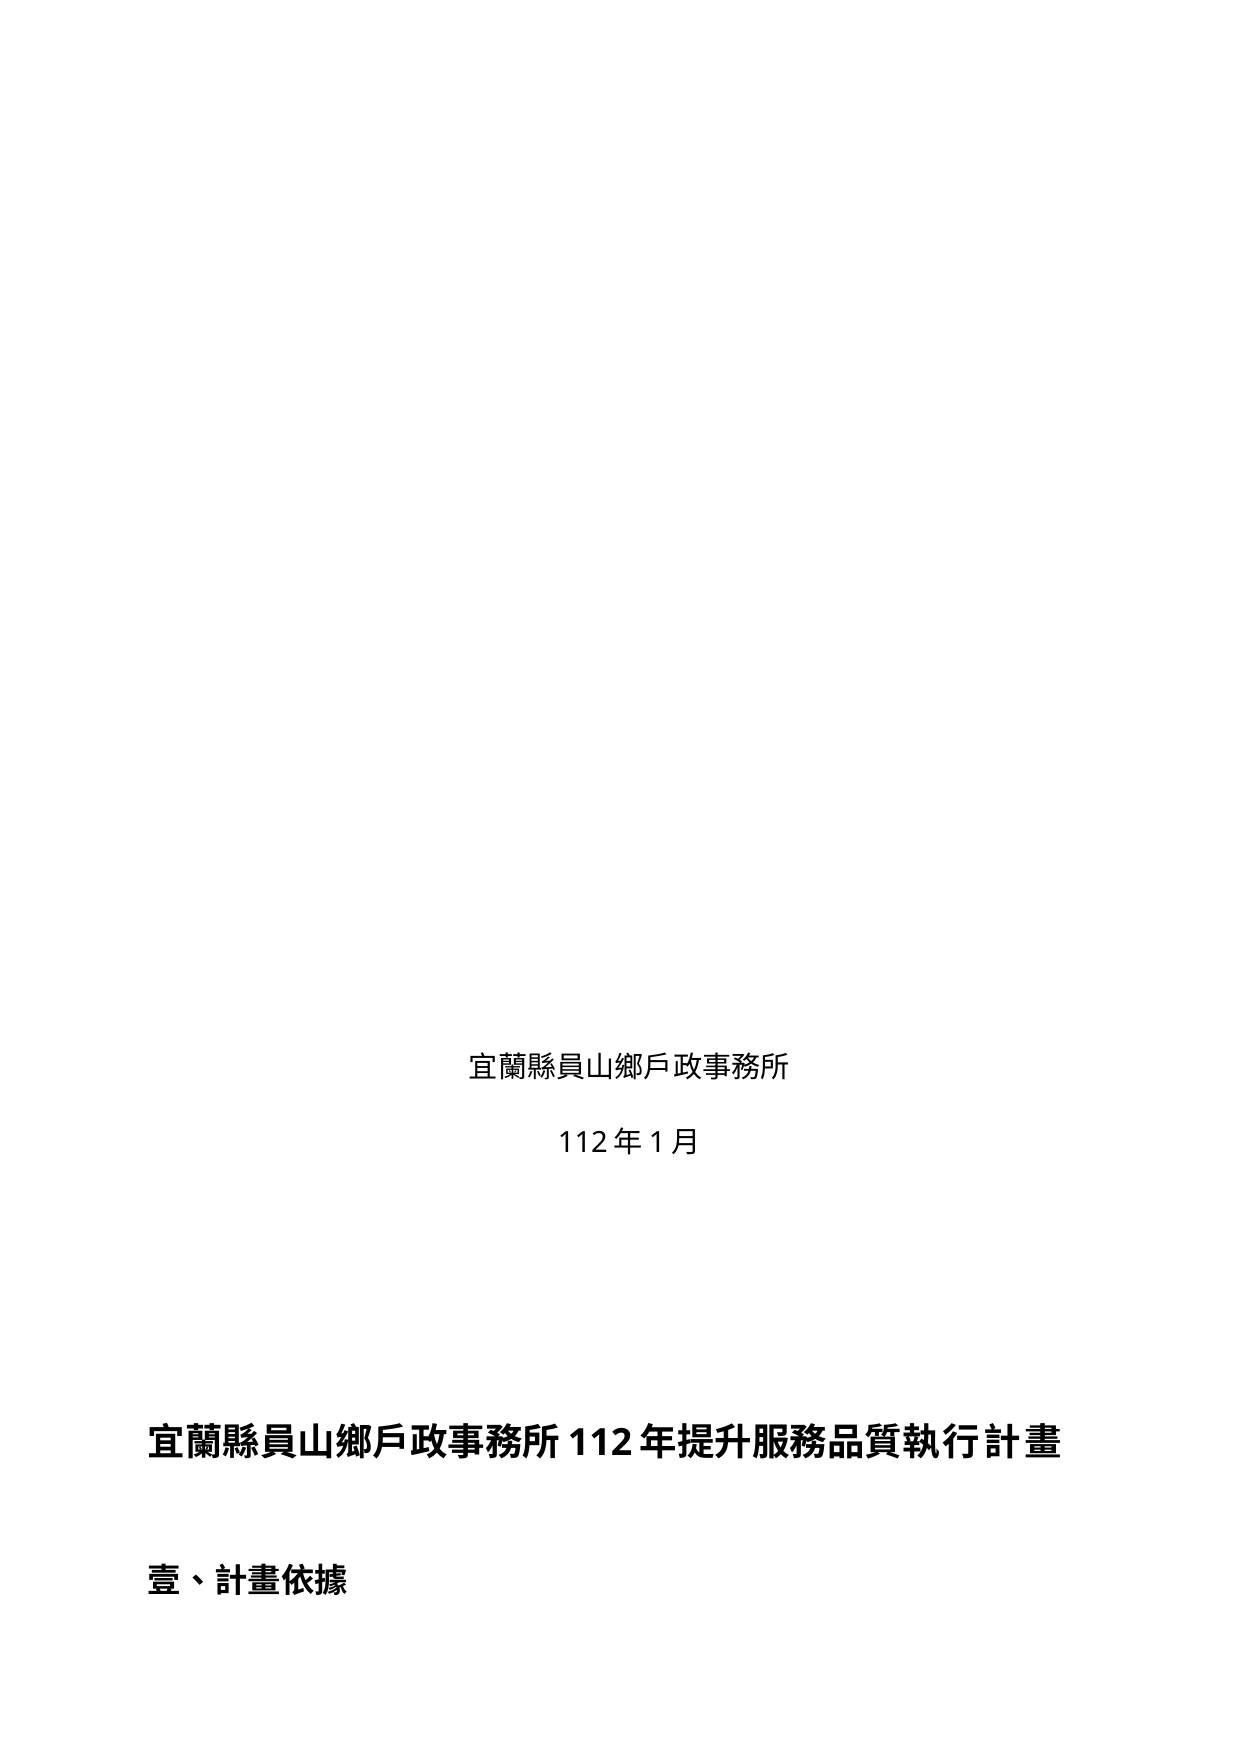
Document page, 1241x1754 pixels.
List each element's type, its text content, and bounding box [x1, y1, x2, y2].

text 宜蘭縣員山鄉戶政事務所 [148, 1027, 1110, 1102]
subtitle 宜蘭縣員山鄉戶政事務所112年提升服務品質執行計畫 [148, 1402, 1110, 1477]
text 壹、計畫依據 [148, 1552, 1110, 1602]
text 112年1月 [148, 1102, 1110, 1177]
